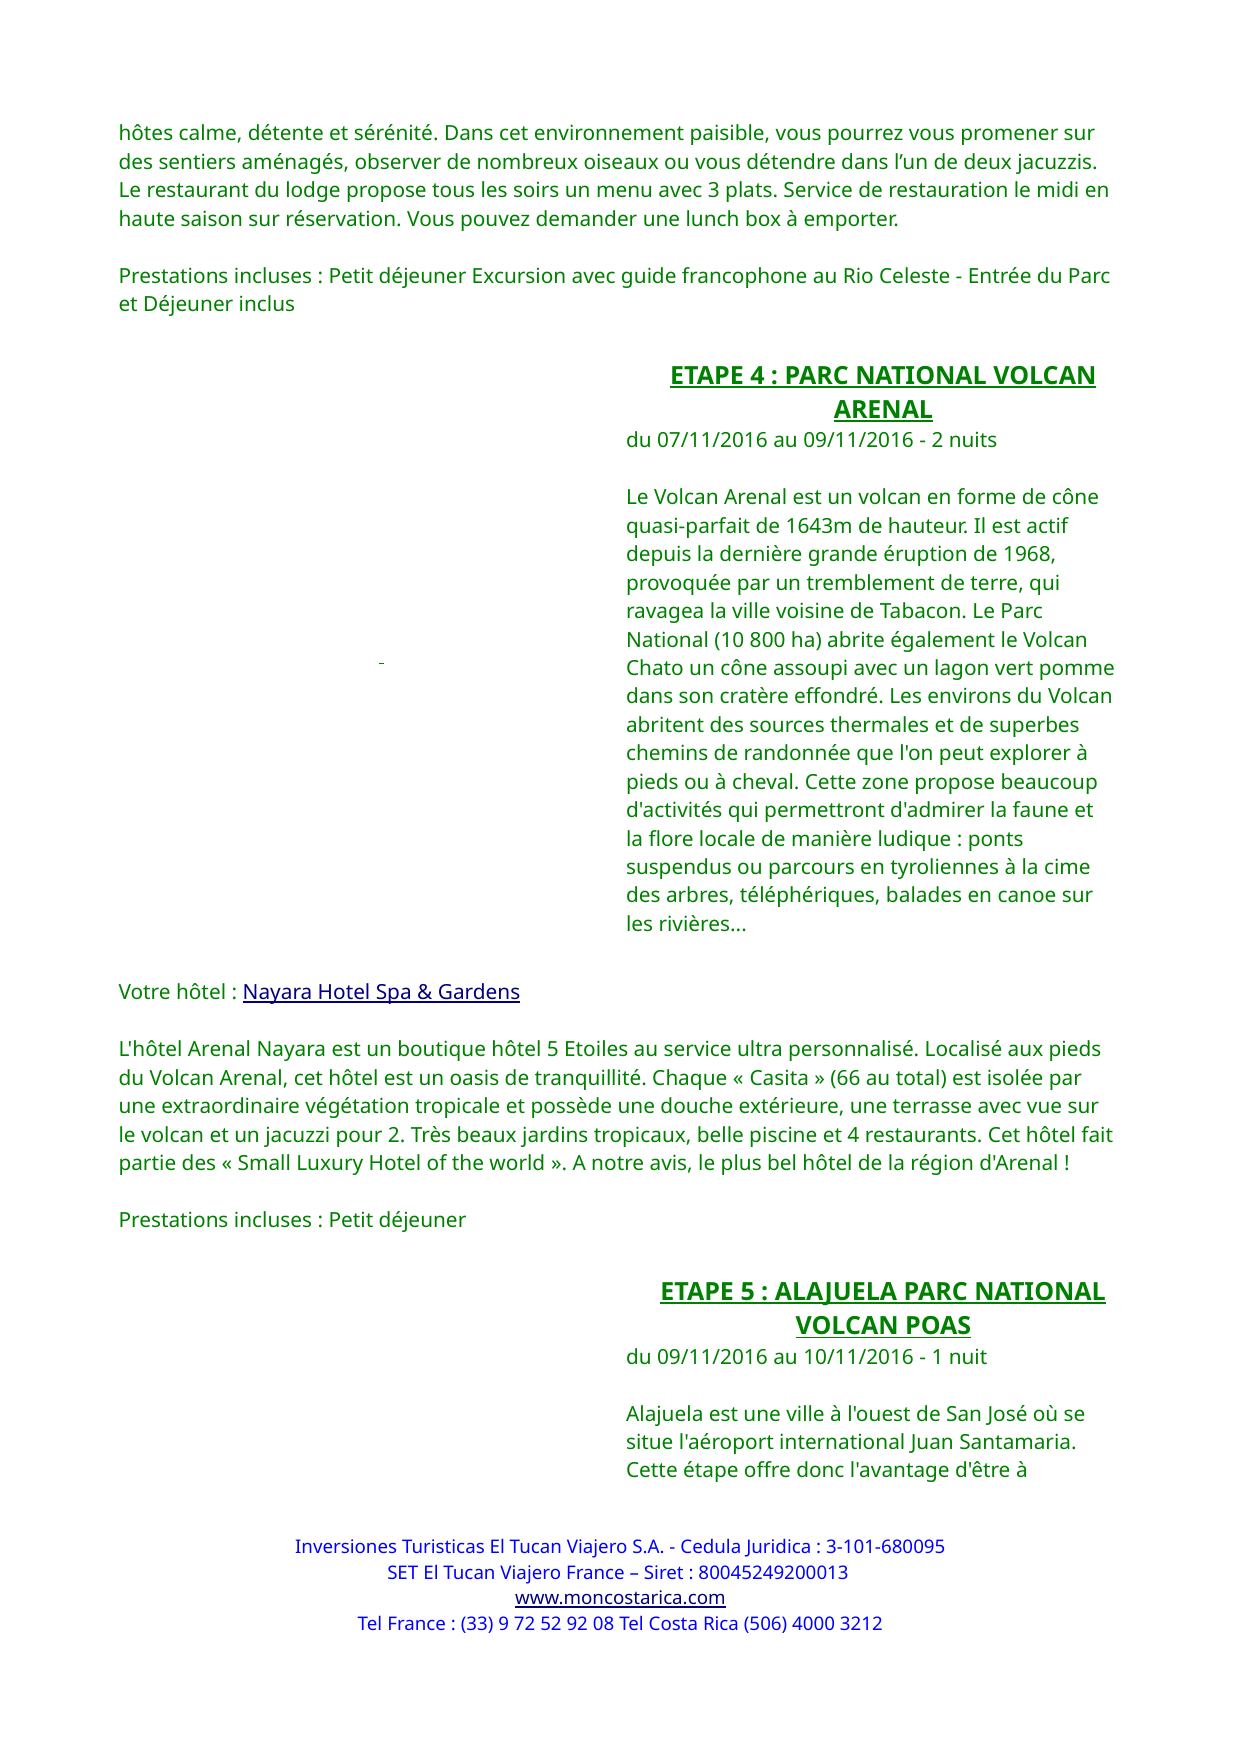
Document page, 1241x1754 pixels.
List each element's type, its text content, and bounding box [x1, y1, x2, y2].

table_header [118, 1268, 620, 1490]
text L'hôtel Arenal Nayara est un boutique hôtel 5 Etoiles au service ultra personnalisé. Localisé aux pieds du Volcan Arenal, cet hôtel est un oasis de tranquillité. Chaque « Casita » (66 au total) est isolée par une extraordinaire végétation tropicale et possède une douche extérieure, une terrasse avec vue sur le volcan et un jacuzzi pour 2. Très beaux jardins tropicaux, belle piscine et 4 restaurants. Cet hôtel fait partie des « Small Luxury Hotel of the world ». A notre avis, le plus bel hôtel de la région d'Arenal ! [118, 1034, 1122, 1177]
text hôtes calme, détente et sérénité. Dans cet environnement paisible, vous pourrez vous promener sur des sentiers aménagés, observer de nombreux oiseaux ou vous détendre dans l’un de deux jacuzzis. Le restaurant du lodge propose tous les soirs un menu avec 3 plats. Service de restauration le midi en haute saison sur réservation. Vous pouvez demander une lunch box à emporter. [118, 118, 1122, 232]
table_header [118, 352, 620, 943]
text Prestations incluses : Petit déjeuner [118, 1205, 1122, 1234]
text Votre hôtel : Nayara Hotel Spa & Gardens [118, 977, 1122, 1006]
table_header ETAPE 5 : ALAJUELA PARC NATIONAL VOLCAN POAS du 09/11/2016 au 10/11/2016 - 1 nuit Alajuela est une ville à l'ouest de San José où se situe l'aéroport international Juan Santamaria. Cette étape offre donc l'avantage d'être à [620, 1268, 1122, 1490]
text Prestations incluses : Petit déjeuner Excursion avec guide francophone au Rio Celeste - Entrée du Parc et Déjeuner inclus [118, 261, 1122, 318]
table_header ETAPE 4 : PARC NATIONAL VOLCAN ARENAL du 07/11/2016 au 09/11/2016 - 2 nuits Le Volcan Arenal est un volcan en forme de cône quasi-parfait de 1643m de hauteur. Il est actif depuis la dernière grande éruption de 1968, provoquée par un tremblement de terre, qui ravagea la ville voisine de Tabacon. Le Parc National (10 800 ha) abrite également le Volcan Chato un cône assoupi avec un lagon vert pomme dans son cratère effondré. Les environs du Volcan abritent des sources thermales et de superbes chemins de randonnée que l'on peut explorer à pieds ou à cheval. Cette zone propose beaucoup d'activités qui permettront d'admirer la faune et la flore locale de manière ludique : ponts suspendus ou parcours en tyroliennes à la cime des arbres, téléphériques, balades en canoe sur les rivières... [620, 352, 1122, 943]
